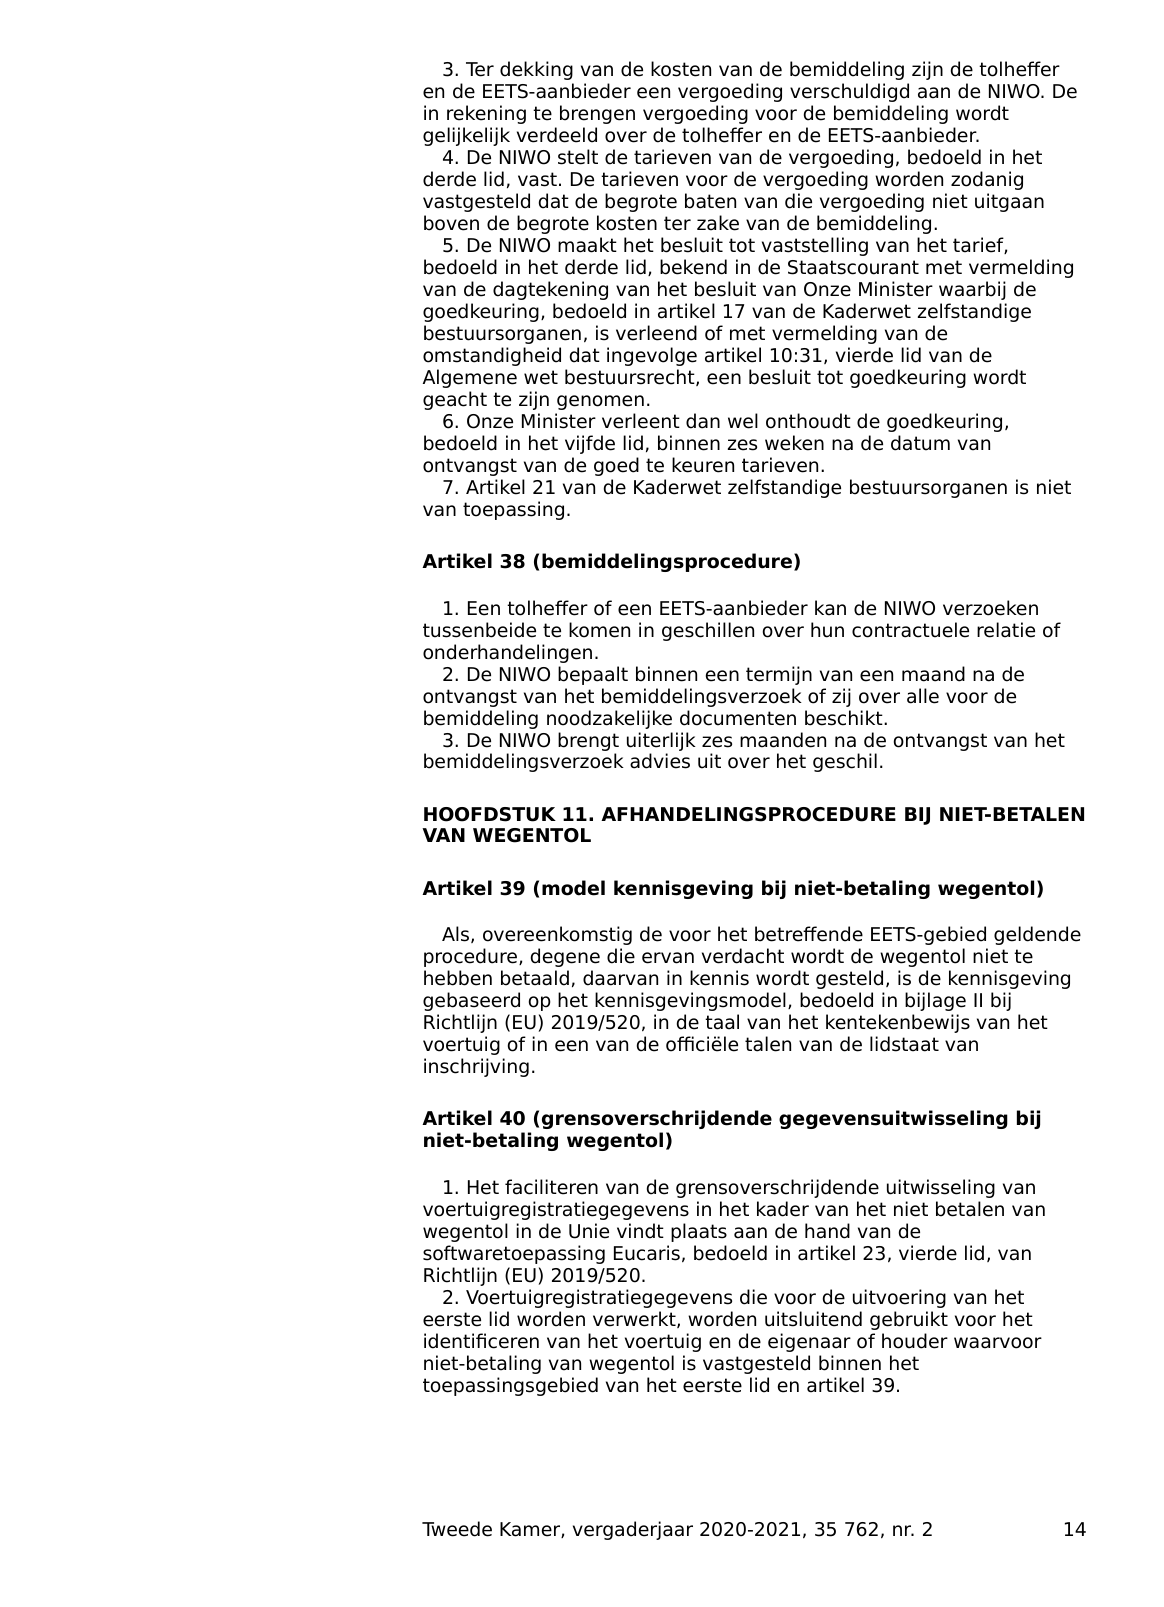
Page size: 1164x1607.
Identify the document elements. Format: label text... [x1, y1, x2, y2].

subtitle Artikel 39 (model kennisgeving bij niet-betaling wegentol) [422, 877, 1087, 899]
text Als, overeenkomstig de voor het betreffende EETS-gebied geldende procedure, degene die ervan verdacht wordt de wegentol niet te hebben betaald, daarvan in kennis wordt gesteld, is de kennisgeving gebaseerd op het kennisgevingsmodel, bedoeld in bijlage II bij Richtlijn (EU) 2019/520, in de taal van het kentekenbewijs van het voertuig of in een van de officiële talen van de lidstaat van inschrijving. [422, 924, 1087, 1078]
text 1. Een tolheffer of een EETS-aanbieder kan de NIWO verzoeken tussenbeide te komen in geschillen over hun contractuele relatie of onderhandelingen. [422, 598, 1087, 663]
subtitle Artikel 38 (bemiddelingsprocedure) [422, 551, 1087, 573]
text 6. Onze Minister verleent dan wel onthoudt de goedkeuring, bedoeld in het vijfde lid, binnen zes weken na de datum van ontvangst van de goed te keuren tarieven. [422, 411, 1087, 477]
text 5. De NIWO maakt het besluit tot vaststelling van het tarief, bedoeld in het derde lid, bekend in de Staatscourant met vermelding van de dagtekening van het besluit van Onze Minister waarbij de goedkeuring, bedoeld in artikel 17 van de Kaderwet zelfstandige bestuursorganen, is verleend of met vermelding van de omstandigheid dat ingevolge artikel 10:31, vierde lid van de Algemene wet bestuursrecht, een besluit tot goedkeuring wordt geacht te zijn genomen. [422, 235, 1087, 411]
subtitle HOOFDSTUK 11. AFHANDELINGSPROCEDURE BIJ NIET-BETALEN VAN WEGENTOL [422, 803, 1087, 847]
text 7. Artikel 21 van de Kaderwet zelfstandige bestuursorganen is niet van toepassing. [422, 477, 1087, 521]
text 3. Ter dekking van de kosten van de bemiddeling zijn de tolheffer en de EETS-aanbieder een vergoeding verschuldigd aan de NIWO. De in rekening te brengen vergoeding voor de bemiddeling wordt gelijkelijk verdeeld over de tolheffer en de EETS-aanbieder. [422, 59, 1087, 147]
text 2. De NIWO bepaalt binnen een termijn van een maand na de ontvangst van het bemiddelingsverzoek of zij over alle voor de bemiddeling noodzakelijke documenten beschikt. [422, 663, 1087, 729]
subtitle Artikel 40 (grensoverschrijdende gegevensuitwisseling bij niet-betaling wegentol) [422, 1108, 1087, 1152]
text 3. De NIWO brengt uiterlijk zes maanden na de ontvangst van het bemiddelingsverzoek advies uit over het geschil. [422, 729, 1087, 773]
text 4. De NIWO stelt de tarieven van de vergoeding, bedoeld in het derde lid, vast. De tarieven voor de vergoeding worden zodanig vastgesteld dat de begrote baten van die vergoeding niet uitgaan boven de begrote kosten ter zake van de bemiddeling. [422, 147, 1087, 235]
text 2. Voertuigregistratiegegevens die voor de uitvoering van het eerste lid worden verwerkt, worden uitsluitend gebruikt voor het identificeren van het voertuig en de eigenaar of houder waarvoor niet-betaling van wegentol is vastgesteld binnen het toepassingsgebied van het eerste lid en artikel 39. [422, 1287, 1087, 1397]
text 1. Het faciliteren van de grensoverschrijdende uitwisseling van voertuigregistratiegegevens in het kader van het niet betalen van wegentol in de Unie vindt plaats aan de hand van de softwaretoepassing Eucaris, bedoeld in artikel 23, vierde lid, van Richtlijn (EU) 2019/520. [422, 1177, 1087, 1287]
